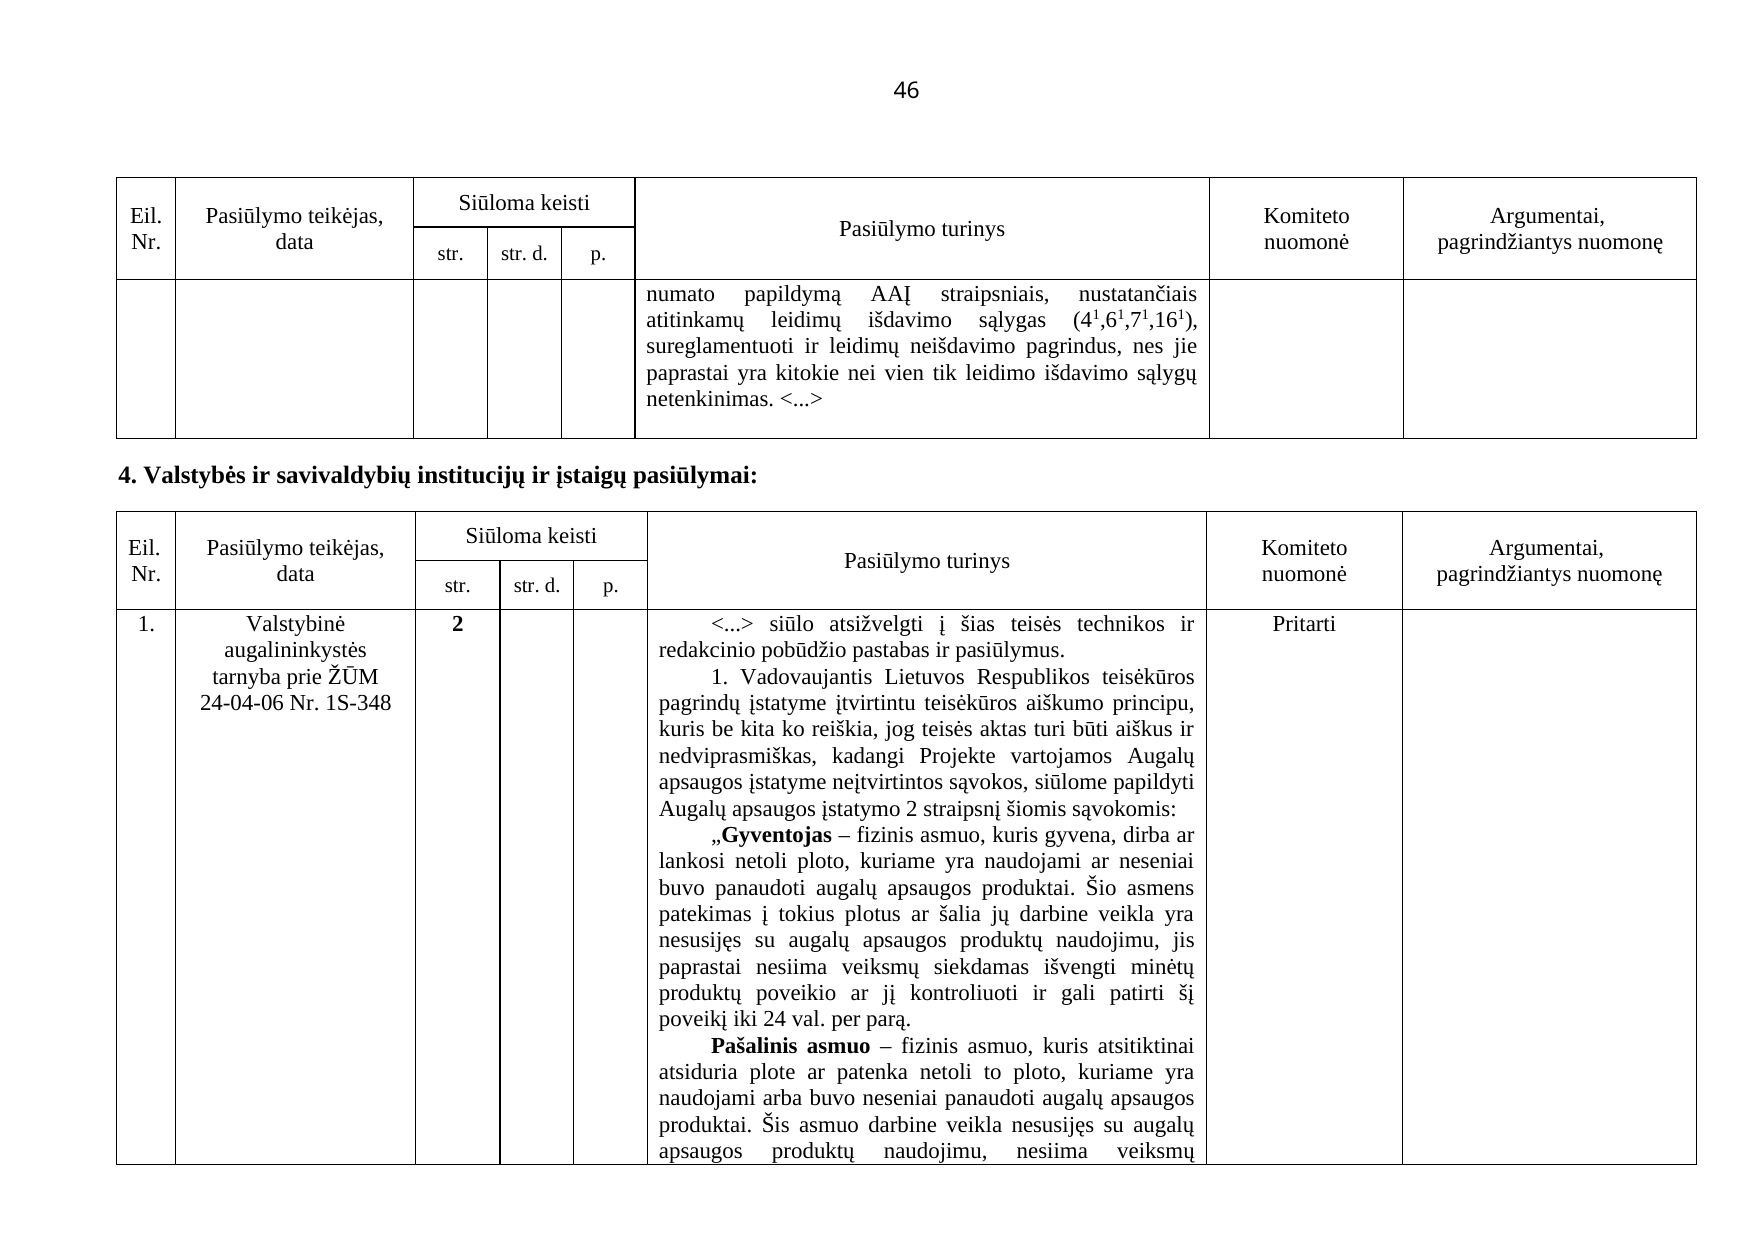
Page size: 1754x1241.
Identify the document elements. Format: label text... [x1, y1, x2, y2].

table_cell [562, 280, 634, 438]
table_cell str. d. [501, 561, 573, 609]
table_cell [1210, 280, 1403, 438]
table_cell 1. [117, 610, 175, 1163]
table_header Komiteto nuomonė [1207, 512, 1402, 609]
table_cell str. [416, 561, 499, 609]
table_header Pasiūlymo teikėjas, data [176, 512, 415, 609]
table_cell p. [562, 228, 634, 279]
table_cell str. [414, 228, 487, 279]
table_cell str. d. [488, 228, 561, 279]
table_header Pasiūlymo turinys [648, 512, 1206, 609]
table_cell p. [574, 561, 647, 609]
table_cell [1403, 610, 1696, 1163]
table_cell [1404, 280, 1696, 438]
table_cell [488, 280, 561, 438]
table_header Argumentai, pagrindžiantys nuomonę [1404, 178, 1696, 279]
table_cell Pritarti [1207, 610, 1402, 1163]
table_cell [501, 610, 573, 1163]
table_header Pasiūlymo turinys [636, 178, 1209, 279]
table_header Siūloma keisti [414, 178, 634, 226]
table_cell [176, 280, 413, 438]
table_header Komiteto nuomonė [1210, 178, 1403, 279]
table_header Siūloma keisti [416, 512, 647, 560]
table_cell numato papildymą AAĮ straipsniais, nustatančiais atitinkamų leidimų išdavimo sąlygas (41,61,71,161), sureglamentuoti ir leidimų neišdavimo pagrindus, nes jie paprastai yra kitokie nei vien tik leidimo išdavimo sąlygų netenkinimas. <...> [636, 280, 1209, 438]
table_header Argumentai, pagrindžiantys nuomonę [1403, 512, 1696, 609]
table_cell [574, 610, 647, 1163]
table_header Pasiūlymo teikėjas, data [176, 178, 413, 279]
subtitle 4. Valstybės ir savivaldybių institucijų ir įstaigų pasiūlymai: [118, 460, 1695, 489]
table_cell 2 [416, 610, 499, 1163]
table_cell [414, 280, 487, 438]
table_cell [117, 280, 175, 438]
table_cell <...> siūlo atsižvelgti į šias teisės technikos ir redakcinio pobūdžio pastabas ir pasiūlymus. 1. Vadovaujantis Lietuvos Respublikos teisėkūros pagrindų įstatyme įtvirtintu teisėkūros aiškumo principu, kuris be kita ko reiškia, jog teisės aktas turi būti aiškus ir nedviprasmiškas, kadangi Projekte vartojamos Augalų apsaugos įstatyme neįtvirtintos sąvokos, siūlome papildyti Augalų apsaugos įstatymo 2 straipsnį šiomis sąvokomis: „Gyventojas – fizinis asmuo, kuris gyvena, dirba ar lankosi netoli ploto, kuriame yra naudojami ar neseniai buvo panaudoti augalų apsaugos produktai. Šio asmens patekimas į tokius plotus ar šalia jų darbine veikla yra nesusijęs su augalų apsaugos produktų naudojimu, jis paprastai nesiima veiksmų siekdamas išvengti minėtų produktų poveikio ar jį kontroliuoti ir gali patirti šį poveikį iki 24 val. per parą. Pašalinis asmuo – fizinis asmuo, kuris atsitiktinai atsiduria plote ar patenka netoli to ploto, kuriame yra naudojami arba buvo neseniai panaudoti augalų apsaugos produktai. Šis asmuo darbine veikla nesusijęs su augalų apsaugos produktų naudojimu, nesiima veiksmų [648, 610, 1206, 1163]
table_header Eil. Nr. [117, 512, 175, 609]
table_cell Valstybinė augalininkystės tarnyba prie ŽŪM 24-04-06 Nr. 1S-348 [176, 610, 415, 1163]
table_header Eil. Nr. [117, 178, 175, 279]
